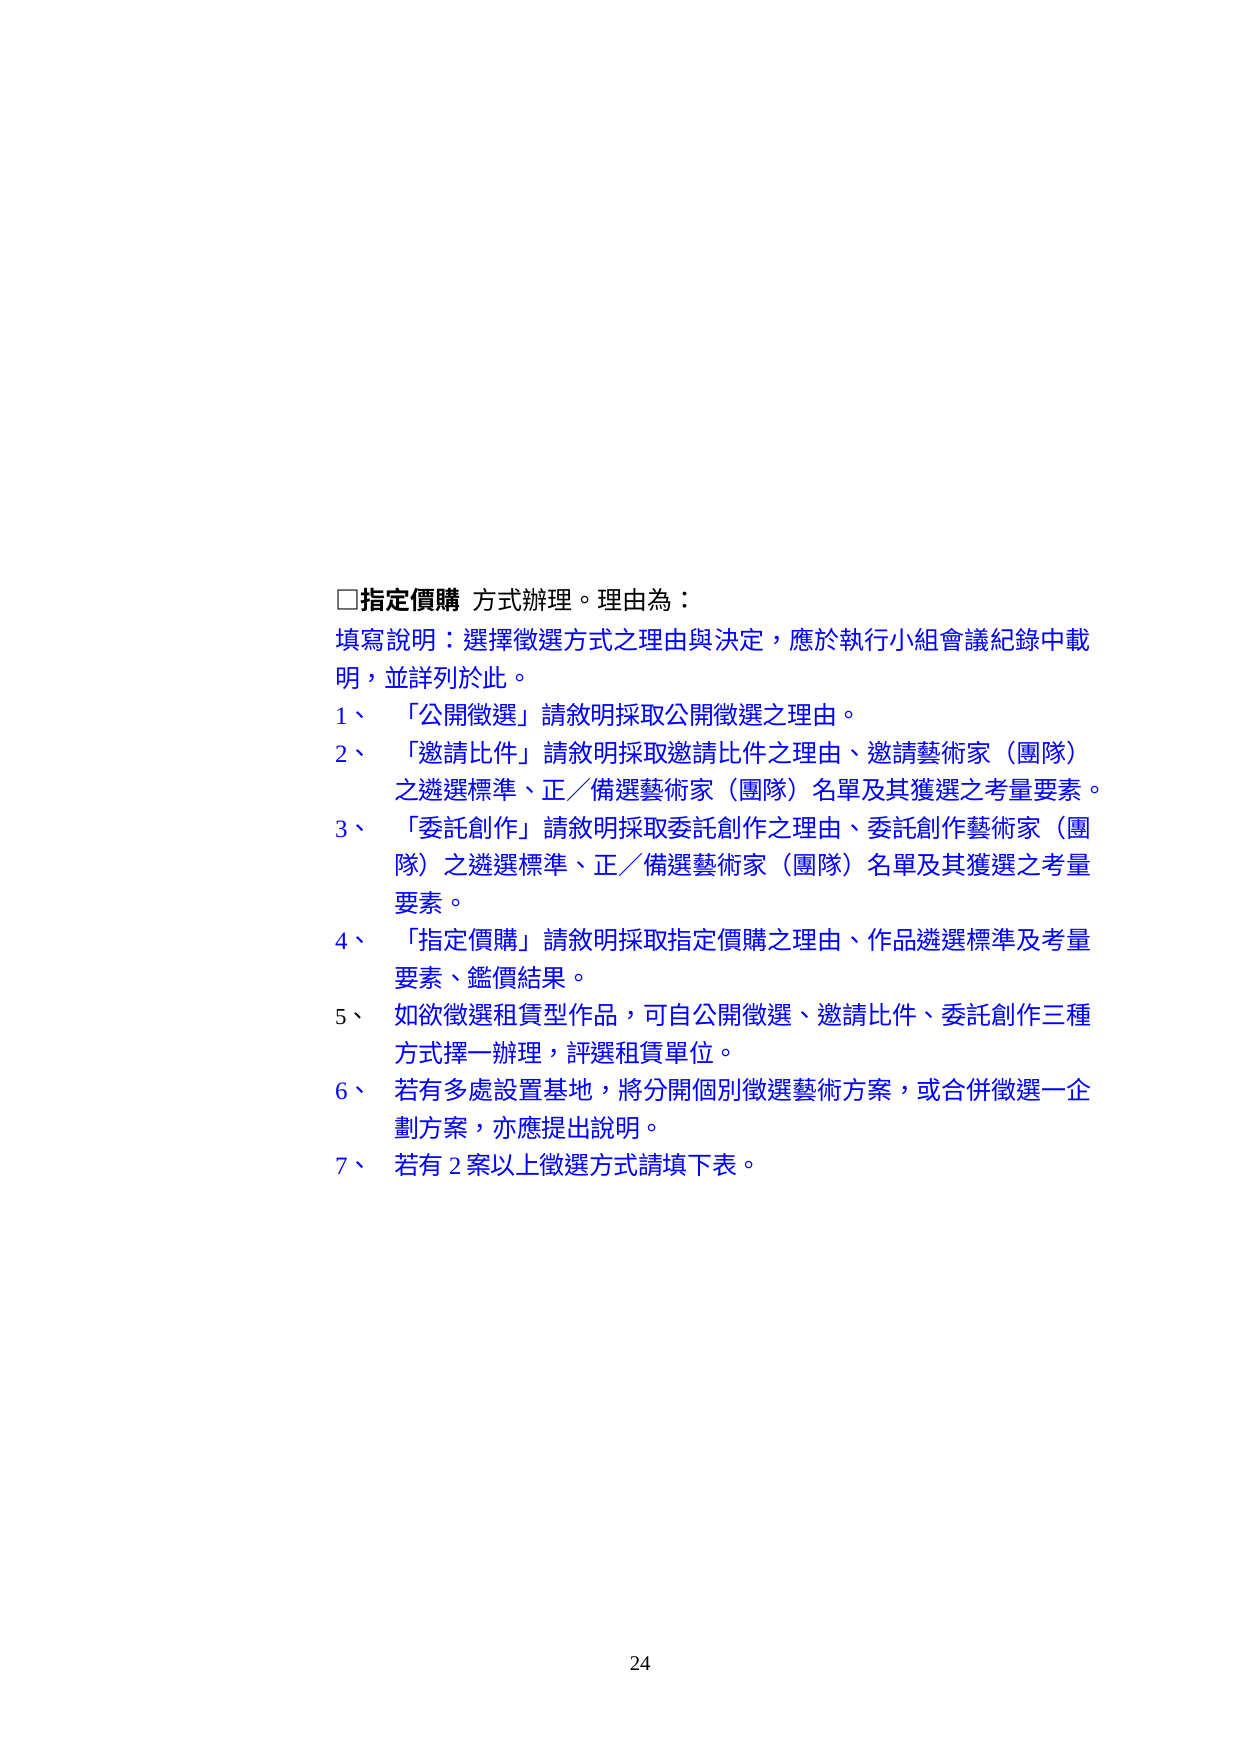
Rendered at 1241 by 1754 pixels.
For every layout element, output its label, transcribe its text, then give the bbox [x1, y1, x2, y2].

list 「公開徵選」請敘明採取公開徵選之理由。 [335, 694, 1092, 732]
list 若有2案以上徵選方式請填下表。 [335, 1144, 1092, 1182]
list 「邀請比件」請敘明採取邀請比件之理由、邀請藝術家（團隊）之遴選標準、正／備選藝術家（團隊）名單及其獲選之考量要素。 [335, 732, 1092, 807]
list 如欲徵選租賃型作品，可自公開徵選、邀請比件、委託創作三種方式擇一辦理，評選租賃單位。 [335, 994, 1092, 1069]
text □指定價購 方式辦理。理由為： [261, 557, 1092, 619]
text 填寫說明：選擇徵選方式之理由與決定，應於執行小組會議紀錄中載明，並詳列於此。 [335, 619, 1092, 694]
list 若有多處設置基地，將分開個別徵選藝術方案，或合併徵選一企劃方案，亦應提出說明。 [335, 1069, 1092, 1144]
list 「委託創作」請敘明採取委託創作之理由、委託創作藝術家（團隊）之遴選標準、正／備選藝術家（團隊）名單及其獲選之考量要素。 [335, 807, 1092, 919]
list 「指定價購」請敘明採取指定價購之理由、作品遴選標準及考量要素、鑑價結果。 [335, 919, 1092, 994]
